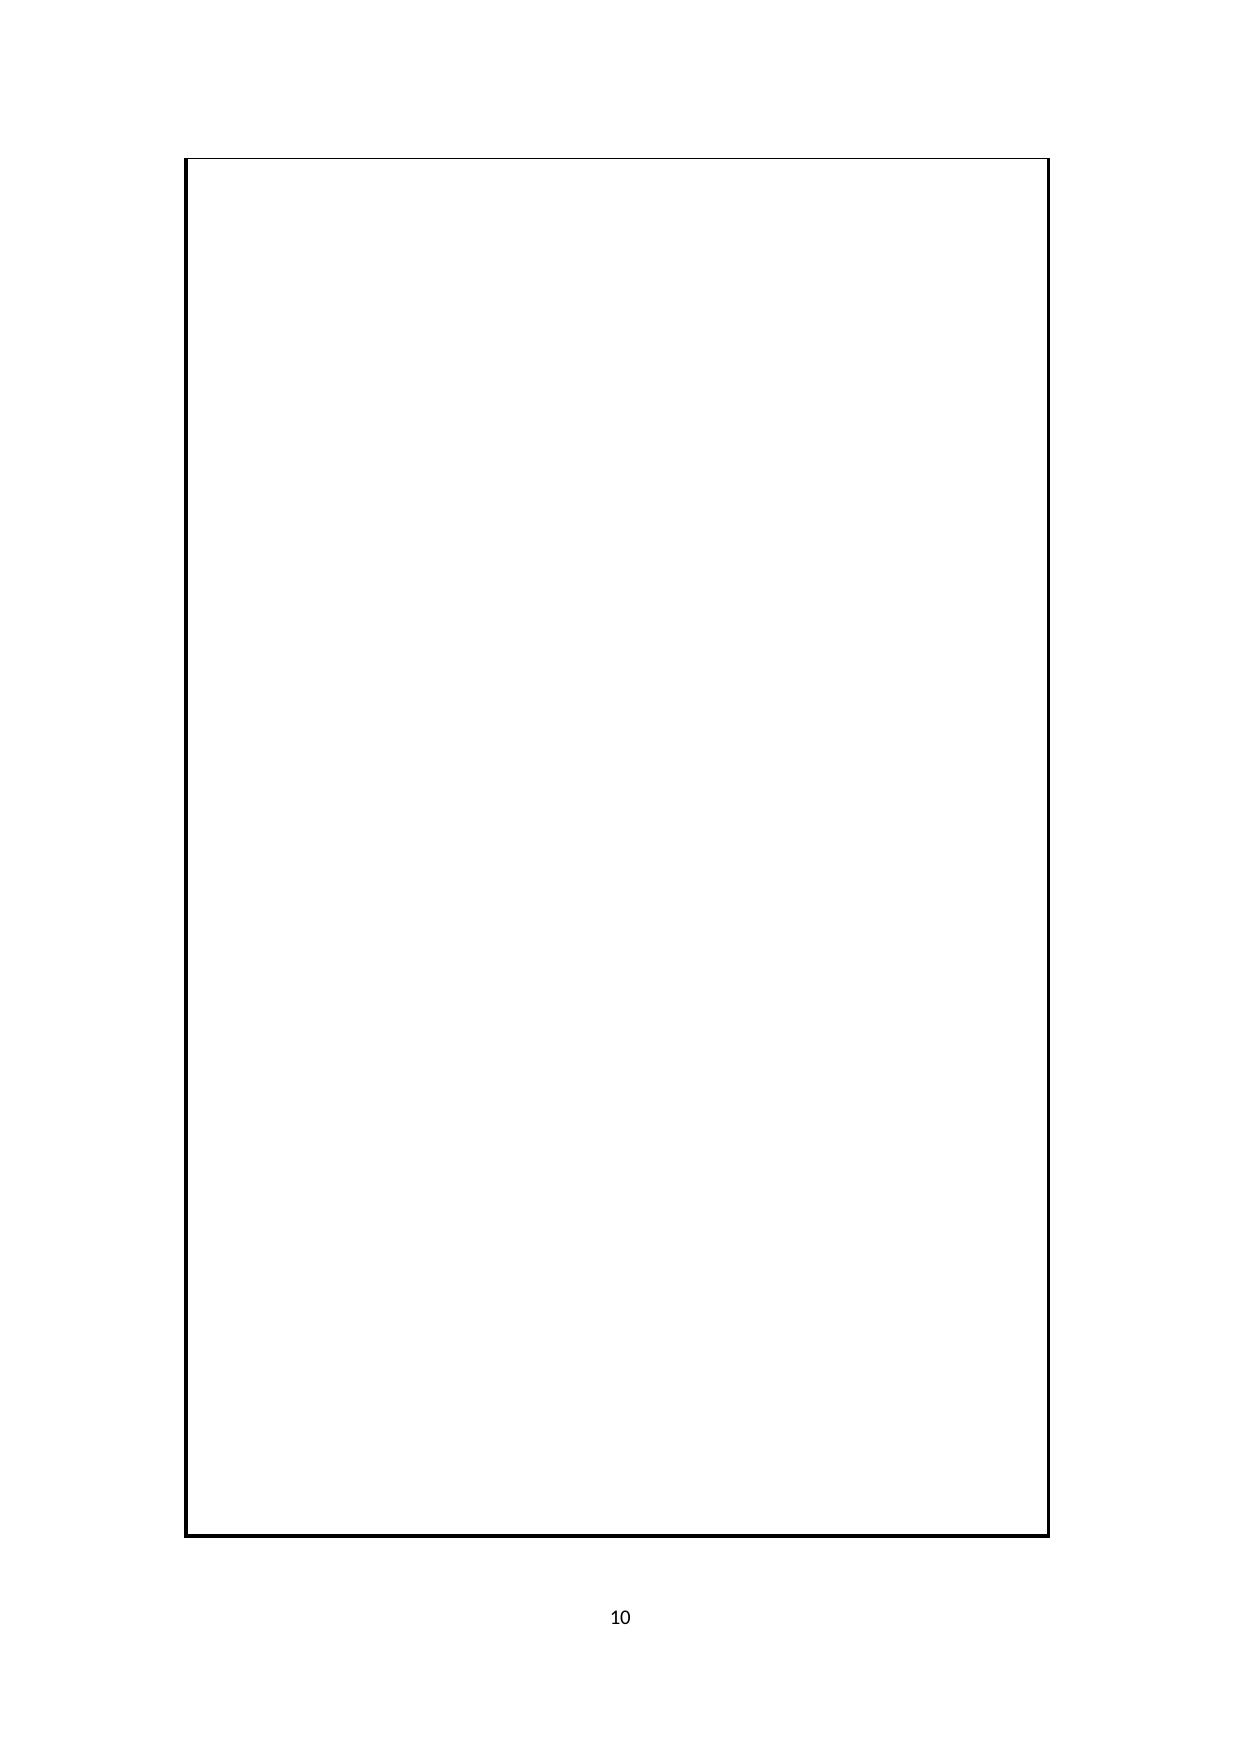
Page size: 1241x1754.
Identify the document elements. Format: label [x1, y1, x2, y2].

table_cell [188, 159, 1047, 1534]
